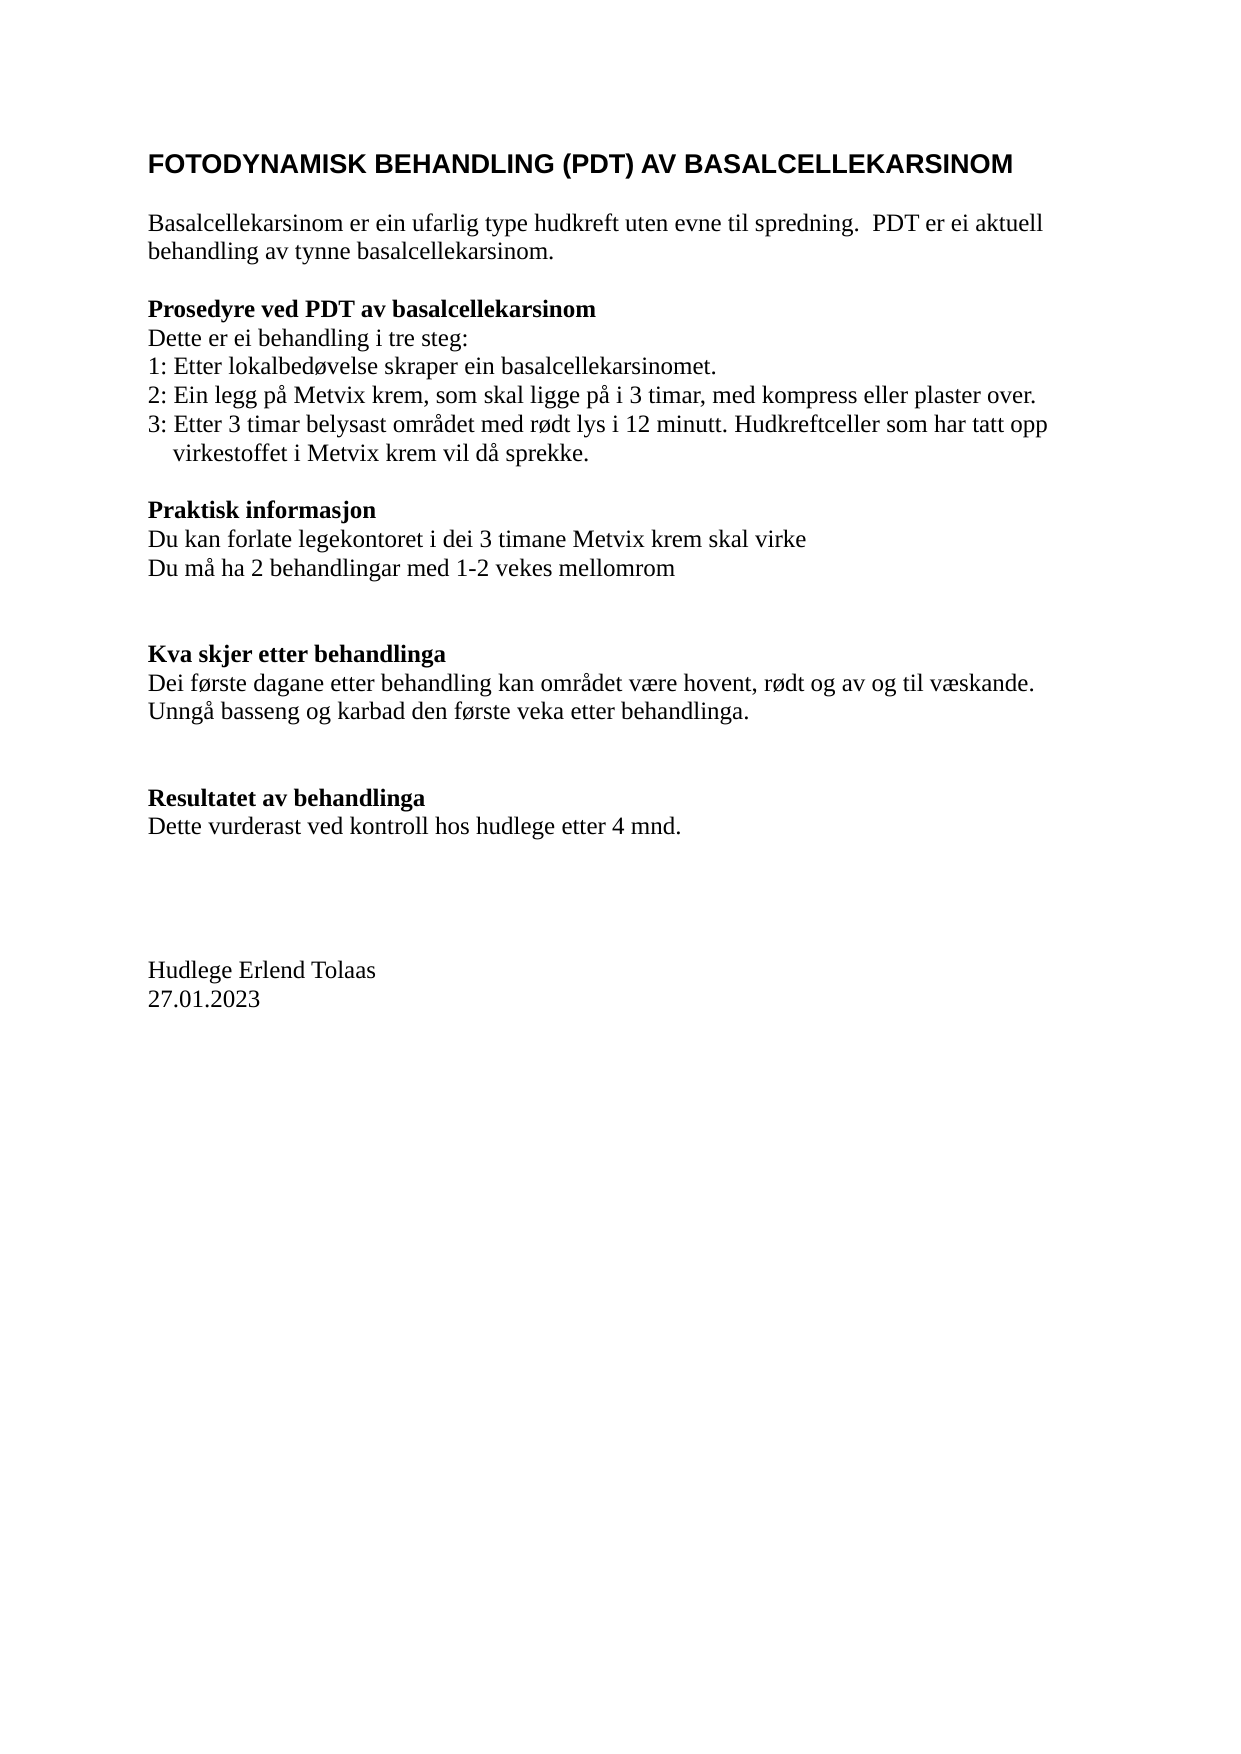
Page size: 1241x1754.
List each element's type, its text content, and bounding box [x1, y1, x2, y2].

text Praktisk informasjon [148, 495, 1092, 524]
text 1: Etter lokalbedøvelse skraper ein basalcellekarsinomet. [148, 351, 1092, 380]
text Dei første dagane etter behandling kan området være hovent, rødt og av og til væskande. [148, 668, 1092, 696]
text Dette vurderast ved kontroll hos hudlege etter 4 mnd. [148, 811, 1092, 840]
text Hudlege Erlend Tolaas [148, 955, 1092, 984]
text virkestoffet i Metvix krem vil då sprekke. [148, 438, 1092, 466]
text Resultatet av behandlinga [148, 783, 1092, 811]
text Unngå basseng og karbad den første veka etter behandlinga. [148, 696, 1092, 725]
text Kva skjer etter behandlinga [148, 639, 1092, 668]
text Basalcellekarsinom er ein ufarlig type hudkreft uten evne til spredning. PDT er ei aktuell behandling av tynne basalcellekarsinom. [148, 208, 1092, 265]
text 3: Etter 3 timar belysast området med rødt lys i 12 minutt. Hudkreftceller som har tatt opp [148, 409, 1092, 438]
text Du kan forlate legekontoret i dei 3 timane Metvix krem skal virke [148, 524, 1092, 553]
text 27.01.2023 [148, 984, 1092, 1013]
text Du må ha 2 behandlingar med 1-2 vekes mellomrom [148, 553, 1092, 581]
text Prosedyre ved PDT av basalcellekarsinom [148, 294, 1092, 323]
text Dette er ei behandling i tre steg: [148, 323, 1092, 351]
text 2: Ein legg på Metvix krem, som skal ligge på i 3 timar, med kompress eller plaster over. [148, 380, 1092, 409]
text FOTODYNAMISK BEHANDLING (PDT) AV BASALCELLEKARSINOM [148, 148, 1092, 179]
